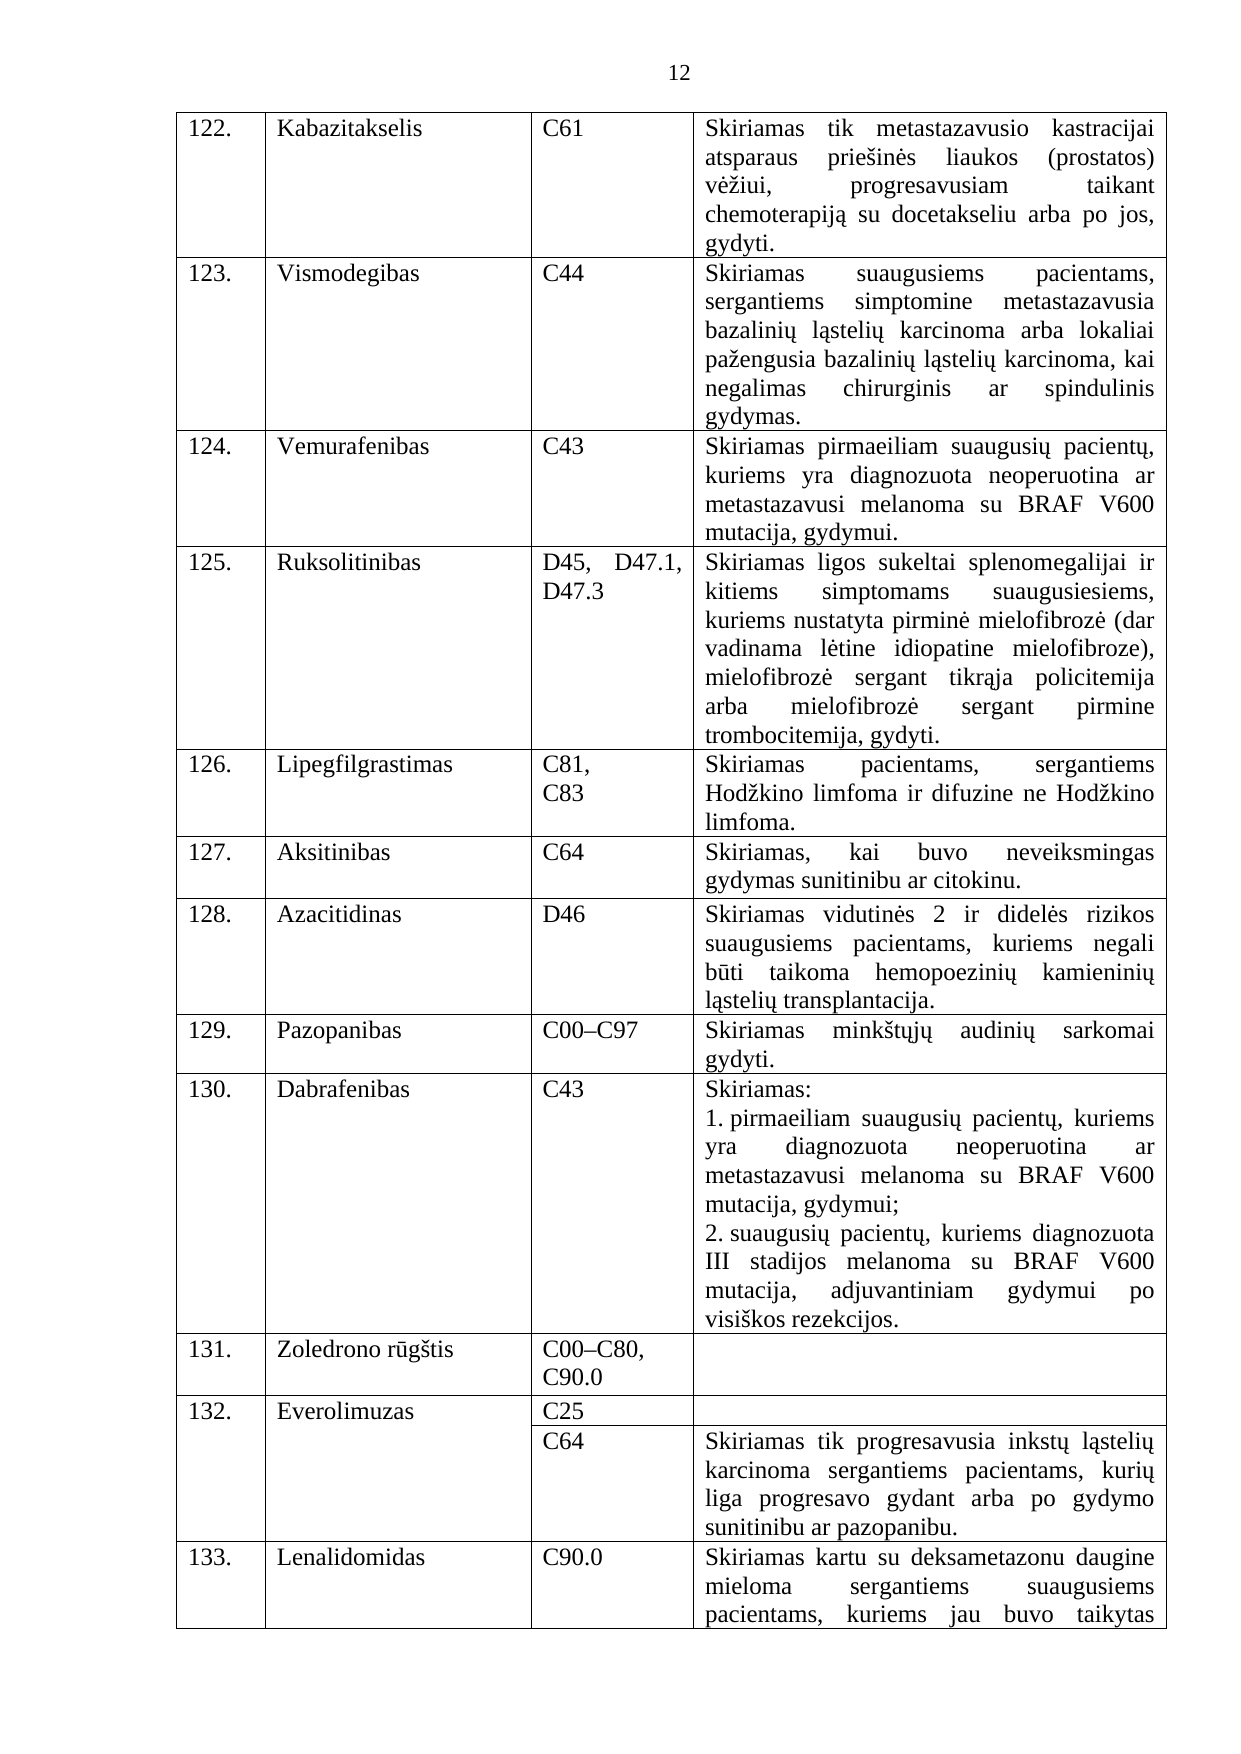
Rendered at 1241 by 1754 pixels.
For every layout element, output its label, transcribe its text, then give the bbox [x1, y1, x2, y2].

table_cell 131. [177, 1334, 265, 1395]
table_cell Zoledrono rūgštis [266, 1334, 531, 1395]
table_cell Kabazitakselis [266, 113, 531, 257]
table_cell Skiriamas pirmaeiliam suaugusių pacientų, kuriems yra diagnozuota neoperuotina ar metastazavusi melanoma su BRAF V600 mutacija, gydymui. [694, 431, 1166, 546]
table_cell C81, C83 [532, 750, 693, 836]
table_cell Vismodegibas [266, 258, 531, 430]
table_cell 125. [177, 547, 265, 748]
table_cell Skiriamas vidutinės 2 ir didelės rizikos suaugusiems pacientams, kuriems negali būti taikoma hemopoezinių kamieninių ląstelių transplantacija. [694, 899, 1166, 1014]
table_cell Skiriamas minkštųjų audinių sarkomai gydyti. [694, 1015, 1166, 1073]
table_cell C43 [532, 431, 693, 546]
table_cell Skiriamas suaugusiems pacientams, sergantiems simptomine metastazavusia bazalinių ląstelių karcinoma arba lokaliai pažengusia bazalinių ląstelių karcinoma, kai negalimas chirurginis ar spindulinis gydymas. [694, 258, 1166, 430]
table_cell 124. [177, 431, 265, 546]
table_cell 132. [177, 1396, 265, 1541]
table_cell Azacitidinas [266, 899, 531, 1014]
table_cell D46 [532, 899, 693, 1014]
table_cell Dabrafenibas [266, 1074, 531, 1333]
table_cell Vemurafenibas [266, 431, 531, 546]
table_cell 122. [177, 113, 265, 257]
table_cell Skiriamas, kai buvo neveiksmingas gydymas sunitinibu ar citokinu. [694, 837, 1166, 898]
table_cell C64 [532, 1426, 693, 1541]
table_cell C90.0 [532, 1542, 693, 1628]
table_cell Skiriamas pacientams, sergantiems Hodžkino limfoma ir difuzine ne Hodžkino limfoma. [694, 750, 1166, 836]
table_cell 130. [177, 1074, 265, 1333]
table_cell Ruksolitinibas [266, 547, 531, 748]
table_cell Lipegfilgrastimas [266, 750, 531, 836]
table_cell Pazopanibas [266, 1015, 531, 1073]
table_cell C61 [532, 113, 693, 257]
table_cell C64 [532, 837, 693, 898]
table_cell Skiriamas kartu su deksametazonu daugine mieloma sergantiems suaugusiems pacientams, kuriems jau buvo taikytas [694, 1542, 1166, 1628]
table_cell Skiriamas tik metastazavusio kastracijai atsparaus priešinės liaukos (prostatos) vėžiui, progresavusiam taikant chemoterapiją su docetakseliu arba po jos, gydyti. [694, 113, 1166, 257]
table_cell Everolimuzas [266, 1396, 531, 1541]
table_cell D45, D47.1, D47.3 [532, 547, 693, 748]
table_cell 133. [177, 1542, 265, 1628]
table_cell [694, 1334, 1166, 1395]
table_cell C44 [532, 258, 693, 430]
table_cell Skiriamas tik progresavusia inkstų ląstelių karcinoma sergantiems pacientams, kurių liga progresavo gydant arba po gydymo sunitinibu ar pazopanibu. [694, 1426, 1166, 1541]
table_cell Lenalidomidas [266, 1542, 531, 1628]
table_cell [694, 1396, 1166, 1425]
table_cell 129. [177, 1015, 265, 1073]
table_cell 128. [177, 899, 265, 1014]
table_cell Skiriamas ligos sukeltai splenomegalijai ir kitiems simptomams suaugusiesiems, kuriems nustatyta pirminė mielofibrozė (dar vadinama lėtine idiopatine mielofibroze), mielofibrozė sergant tikrąja policitemija arba mielofibrozė sergant pirmine trombocitemija, gydyti. [694, 547, 1166, 748]
table_cell 123. [177, 258, 265, 430]
table_cell 126. [177, 750, 265, 836]
table_cell C00–C80, C90.0 [532, 1334, 693, 1395]
table_cell Aksitinibas [266, 837, 531, 898]
table_cell 127. [177, 837, 265, 898]
table_cell Skiriamas: 1. pirmaeiliam suaugusių pacientų, kuriems yra diagnozuota neoperuotina ar metastazavusi melanoma su BRAF V600 mutacija, gydymui; 2. suaugusių pacientų, kuriems diagnozuota III stadijos melanoma su BRAF V600 mutacija, adjuvantiniam gydymui po visiškos rezekcijos. [694, 1074, 1166, 1333]
table_cell C43 [532, 1074, 693, 1333]
table_cell C25 [532, 1396, 693, 1425]
table_cell C00–C97 [532, 1015, 693, 1073]
